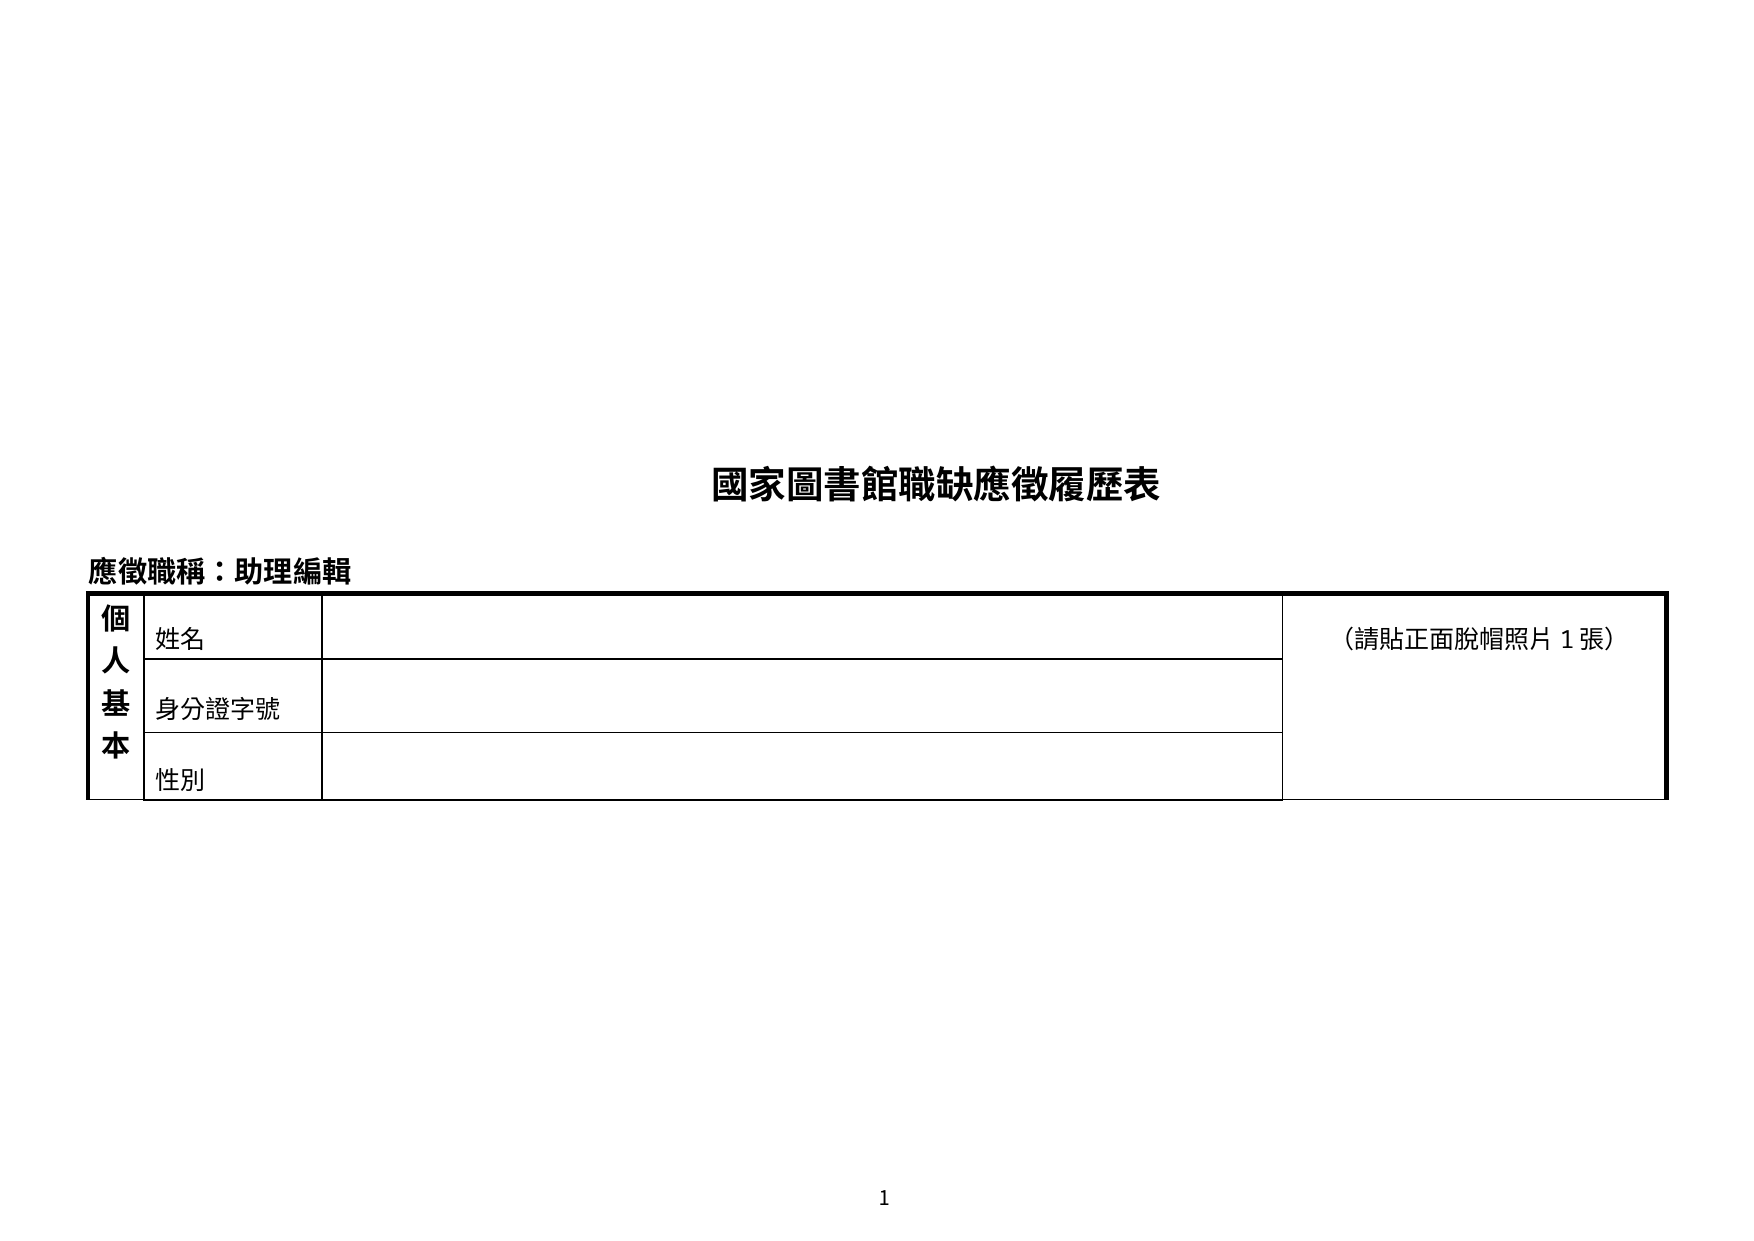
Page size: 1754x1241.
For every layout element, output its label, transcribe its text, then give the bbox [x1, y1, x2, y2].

table_cell [323, 733, 1282, 799]
table_cell [323, 660, 1282, 732]
table_cell 身分證字號 [145, 660, 321, 732]
text 國家圖書館職缺應徵履歷表 [177, 455, 1695, 509]
text 應徵職稱：助理編輯 [89, 549, 1695, 591]
table_header 姓名 [145, 596, 321, 658]
table_cell 性別 [145, 733, 321, 799]
table_header [323, 596, 1282, 658]
table_header 個人基本 [90, 596, 143, 799]
table_header （請貼正面脫帽照片1張） [1283, 596, 1664, 799]
